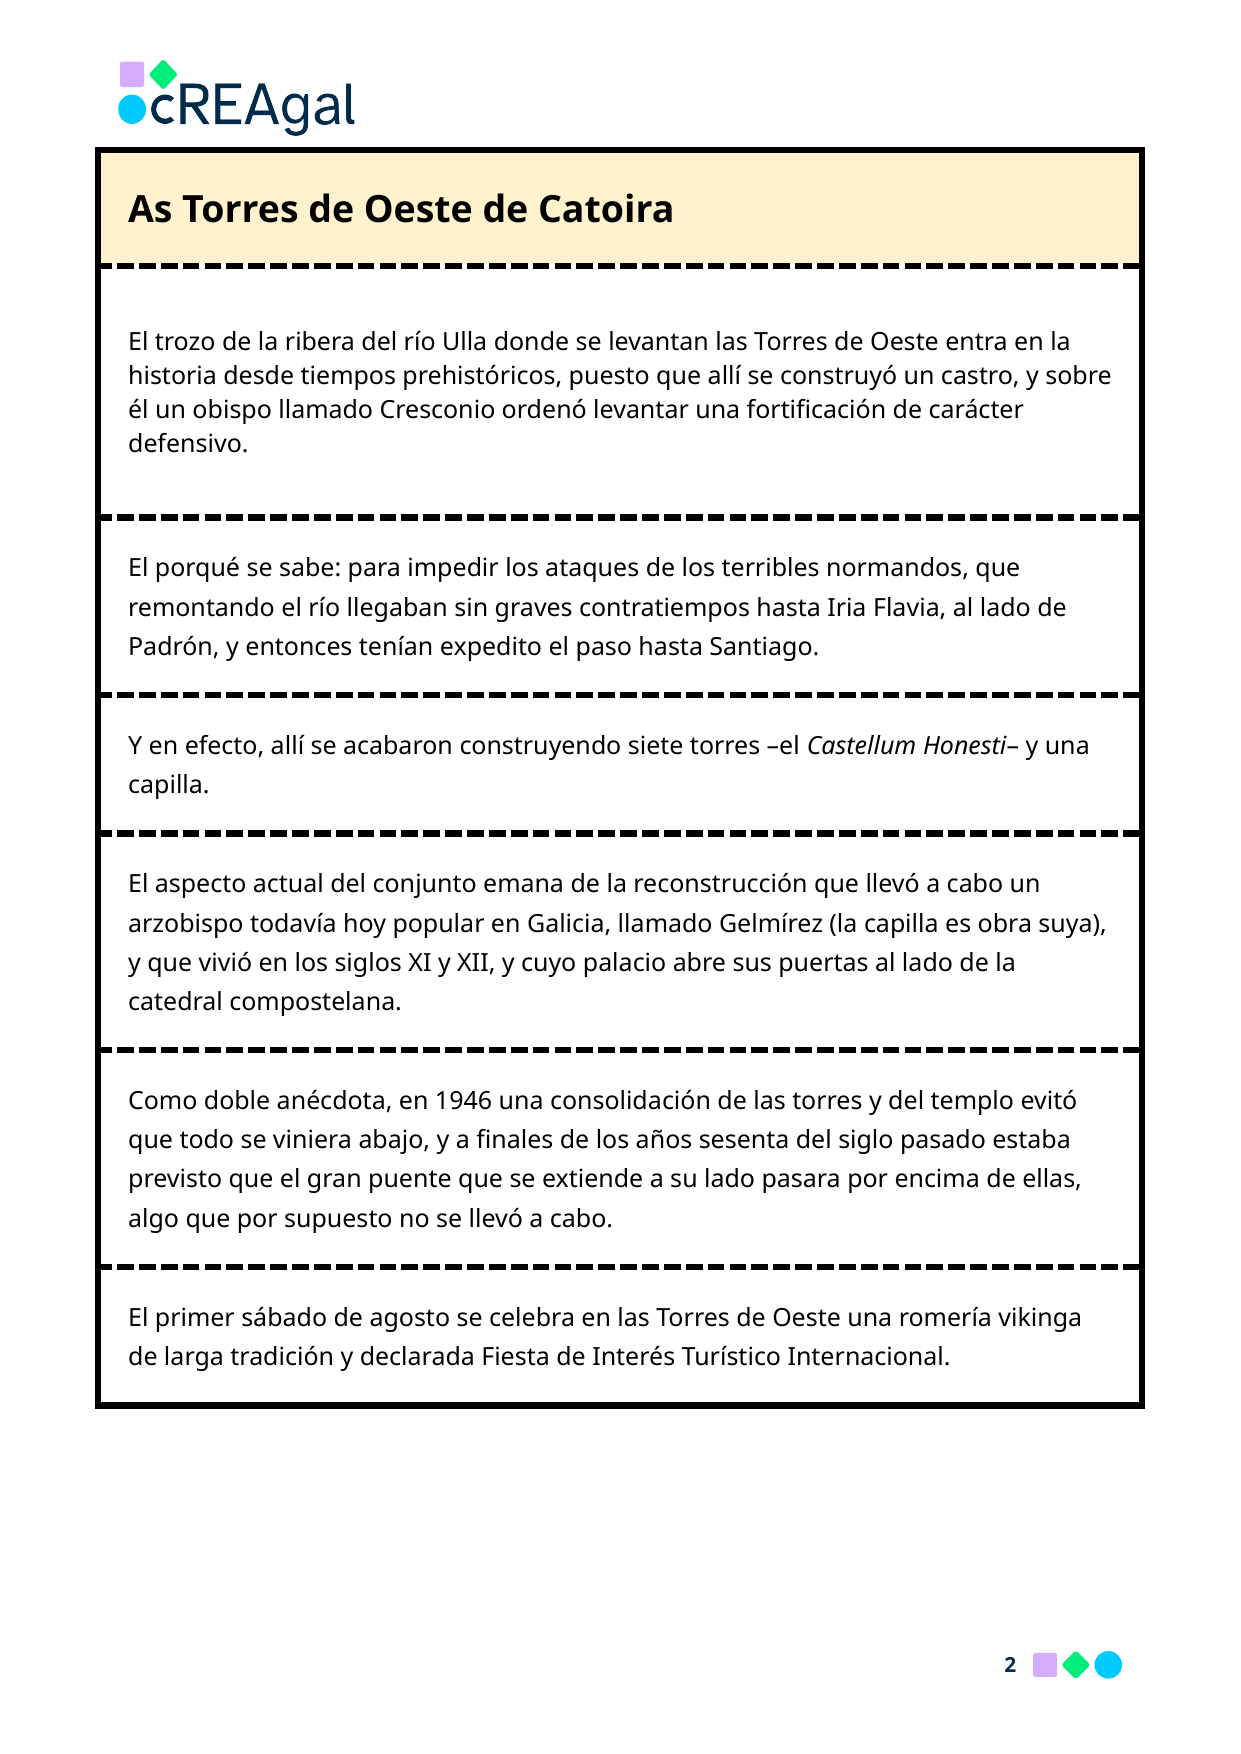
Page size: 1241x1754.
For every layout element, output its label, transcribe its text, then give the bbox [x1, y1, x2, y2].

table_header As Torres de Oeste de Catoira [101, 153, 1139, 263]
table_cell Como doble anécdota, en 1946 una consolidación de las torres y del templo evitó que todo se viniera abajo, y a finales de los años sesenta del siglo pasado estaba previsto que el gran puente que se extiende a su lado pasara por encima de ellas, algo que por supuesto no se llevó a cabo. [101, 1047, 1139, 1264]
table_cell El aspecto actual del conjunto emana de la reconstrucción que llevó a cabo un arzobispo todavía hoy popular en Galicia, llamado Gelmírez (la capilla es obra suya), y que vivió en los siglos XI y XII, y cuyo palacio abre sus puertas al lado de la catedral compostelana. [101, 830, 1139, 1047]
picture [118, 60, 355, 136]
table_cell El primer sábado de agosto se celebra en las Torres de Oeste una romería vikinga de larga tradición y declarada Fiesta de Interés Turístico Internacional. [101, 1264, 1139, 1402]
table_cell El trozo de la ribera del río Ulla donde se levantan las Torres de Oeste entra en la historia desde tiempos prehistóricos, puesto que allí se construyó un castro, y sobre él un obispo llamado Cresconio ordenó levantar una fortificación de carácter defensivo. [101, 263, 1139, 514]
table_cell El porqué se sabe: para impedir los ataques de los terribles normandos, que remontando el río llegaban sin graves contratiempos hasta Iria Flavia, al lado de Padrón, y entonces tenían expedito el paso hasta Santiago. [101, 514, 1139, 692]
table_cell Y en efecto, allí se acabaron construyendo siete torres –el Castellum Honesti– y una capilla. [101, 692, 1139, 830]
